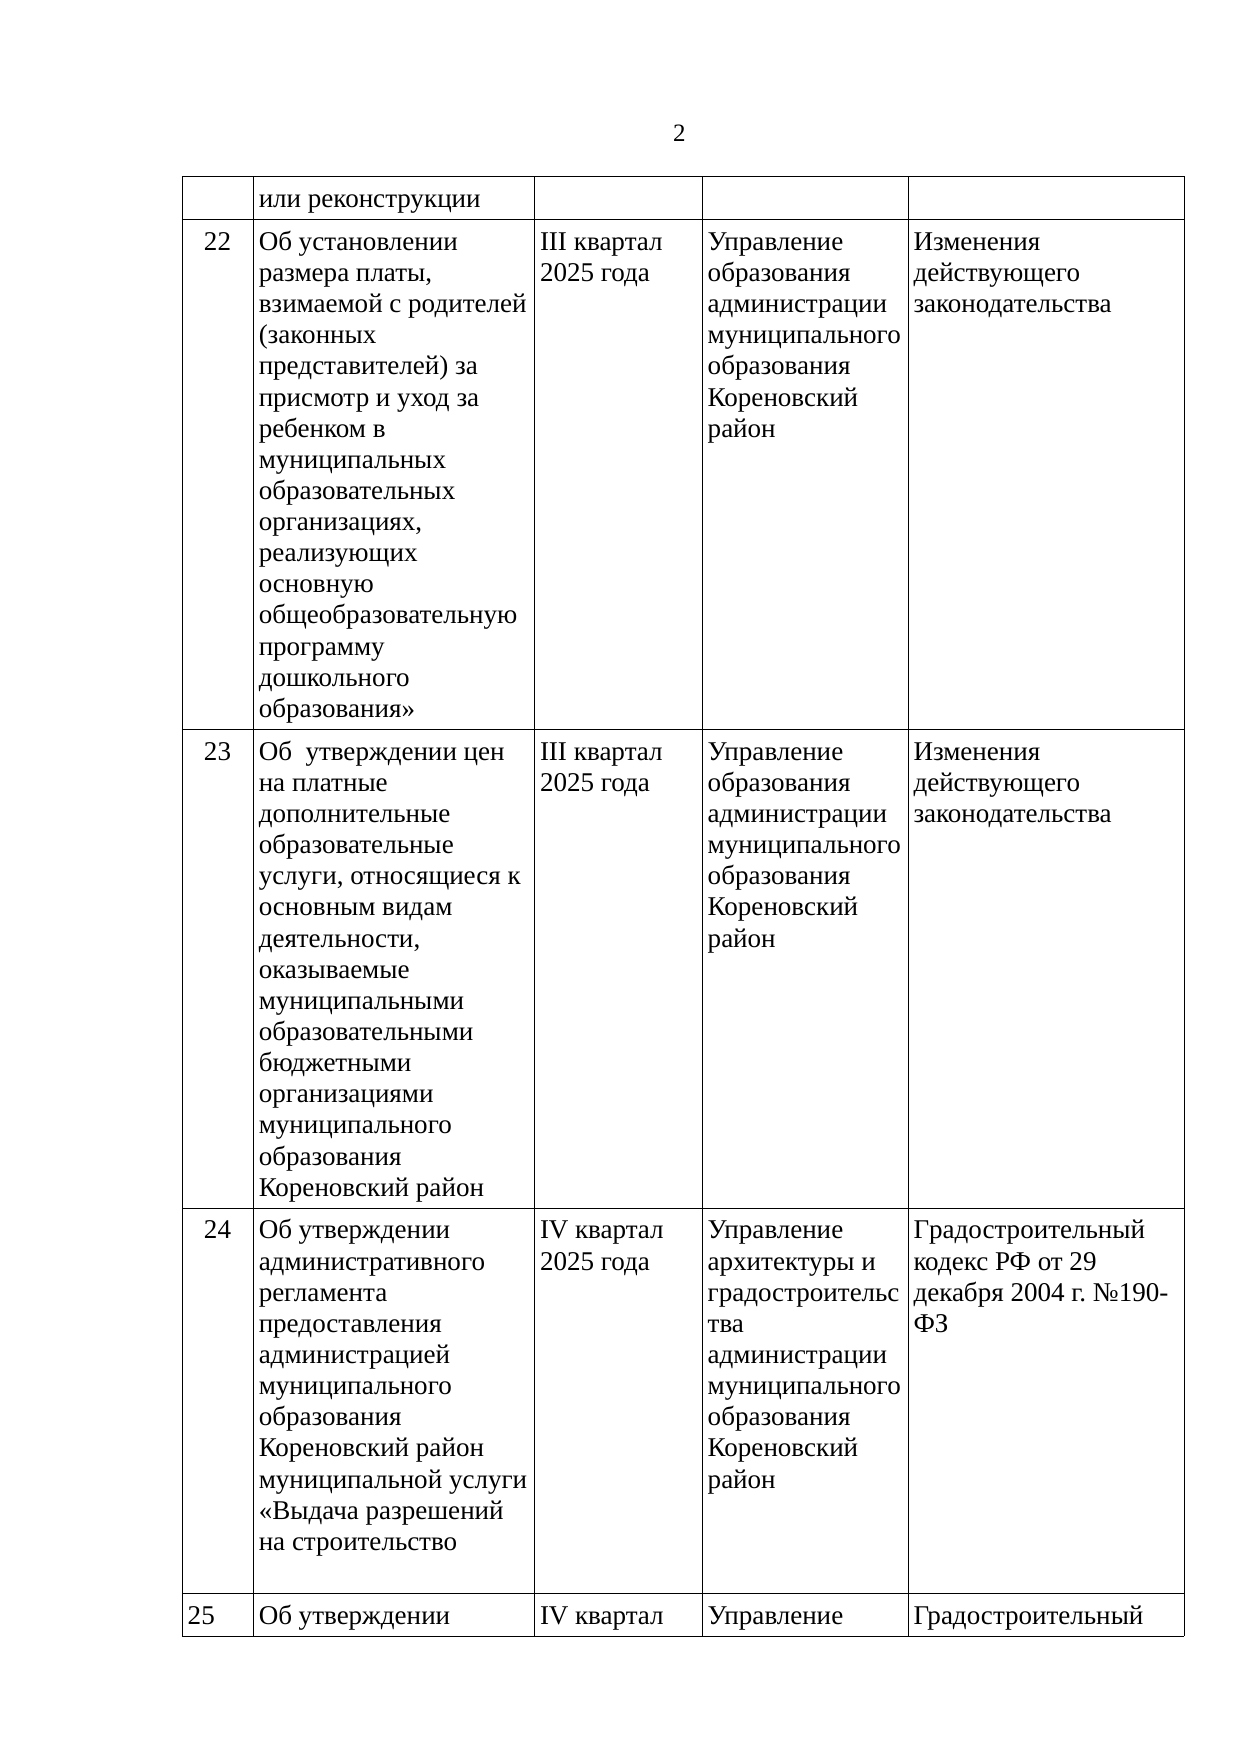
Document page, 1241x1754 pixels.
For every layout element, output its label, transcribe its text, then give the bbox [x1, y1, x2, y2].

table_cell 24 [183, 1209, 253, 1593]
table_cell Управление архитектуры и градостроительства администрации муниципального образования Кореновский район [703, 1209, 908, 1593]
table_cell или реконструкции [254, 177, 534, 219]
table_cell Об утверждении [254, 1594, 534, 1636]
table_cell 22 [183, 220, 253, 729]
table_cell Управление [703, 1594, 908, 1636]
table_cell [183, 177, 253, 219]
table_cell 23 [183, 730, 253, 1208]
table_cell [909, 177, 1184, 219]
table_cell III квартал 2025 года [535, 220, 702, 729]
table_cell [703, 177, 908, 219]
table_cell Об установлении размера платы, взимаемой с родителей (законных представителей) за присмотр и уход за ребенком в муниципальных образовательных организациях, реализующих основную общеобразовательную программу дошкольного образования» [254, 220, 534, 729]
table_cell Об утверждении административного регламента предоставления администрацией муниципального образования Кореновский район муниципальной услуги «Выдача разрешений на строительство [254, 1209, 534, 1593]
table_cell Градостроительный кодекс РФ от 29 декабря 2004 г. №190-ФЗ [909, 1209, 1184, 1593]
table_cell III квартал 2025 года [535, 730, 702, 1208]
table_cell Градостроительный [909, 1594, 1184, 1636]
table_cell IV квартал 2025 года [535, 1209, 702, 1593]
table_cell 25 [183, 1594, 253, 1636]
table_cell Управление образования администрации муниципального образования Кореновский район [703, 220, 908, 729]
table_cell IV квартал [535, 1594, 702, 1636]
table_cell Об утверждении цен на платные дополнительные образовательные услуги, относящиеся к основным видам деятельности, оказываемые муниципальными образовательными бюджетными организациями муниципального образования Кореновский район [254, 730, 534, 1208]
table_cell [535, 177, 702, 219]
table_cell Изменения действующего законодательства [909, 730, 1184, 1208]
table_cell Изменения действующего законодательства [909, 220, 1184, 729]
table_cell Управление образования администрации муниципального образования Кореновский район [703, 730, 908, 1208]
